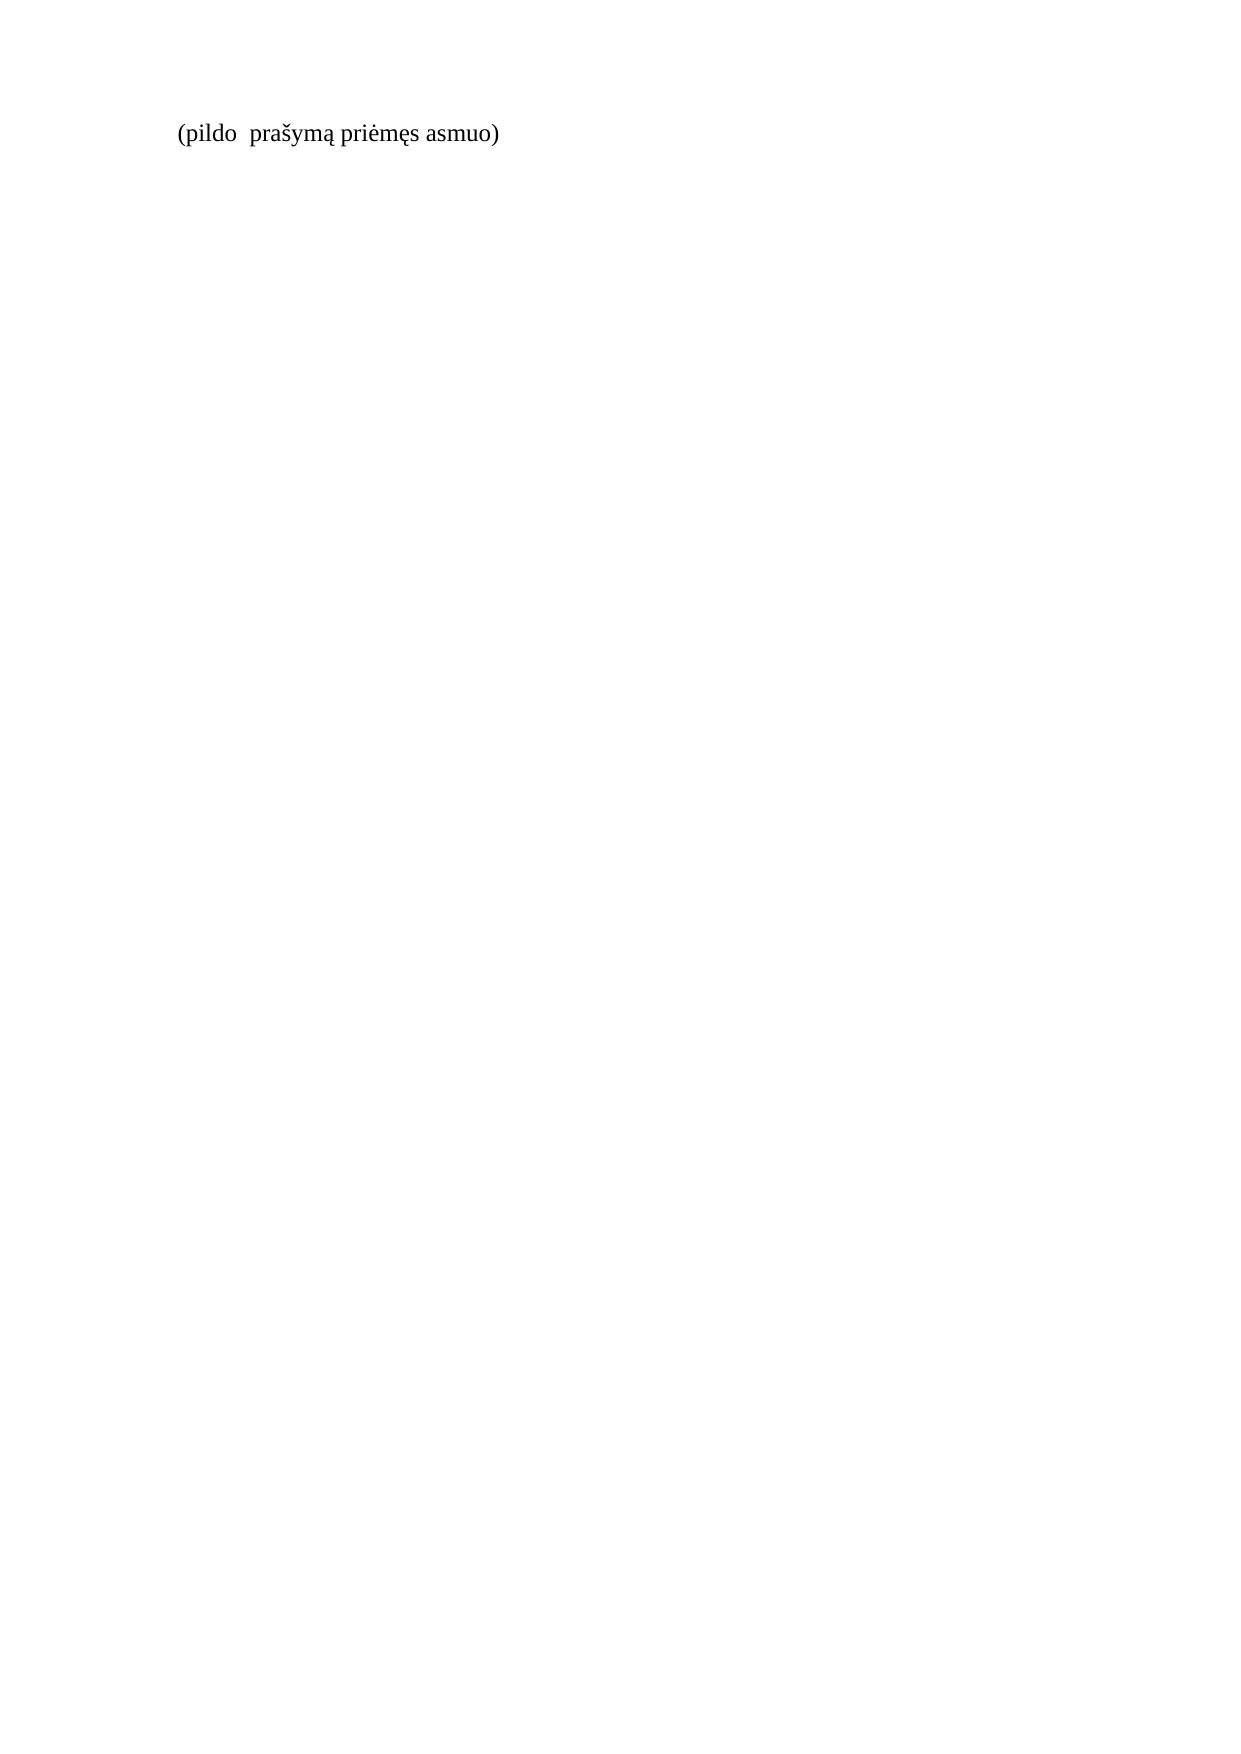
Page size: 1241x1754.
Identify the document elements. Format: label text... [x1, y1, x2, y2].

text (pildo prašymą priėmęs asmuo) [177, 118, 1181, 147]
